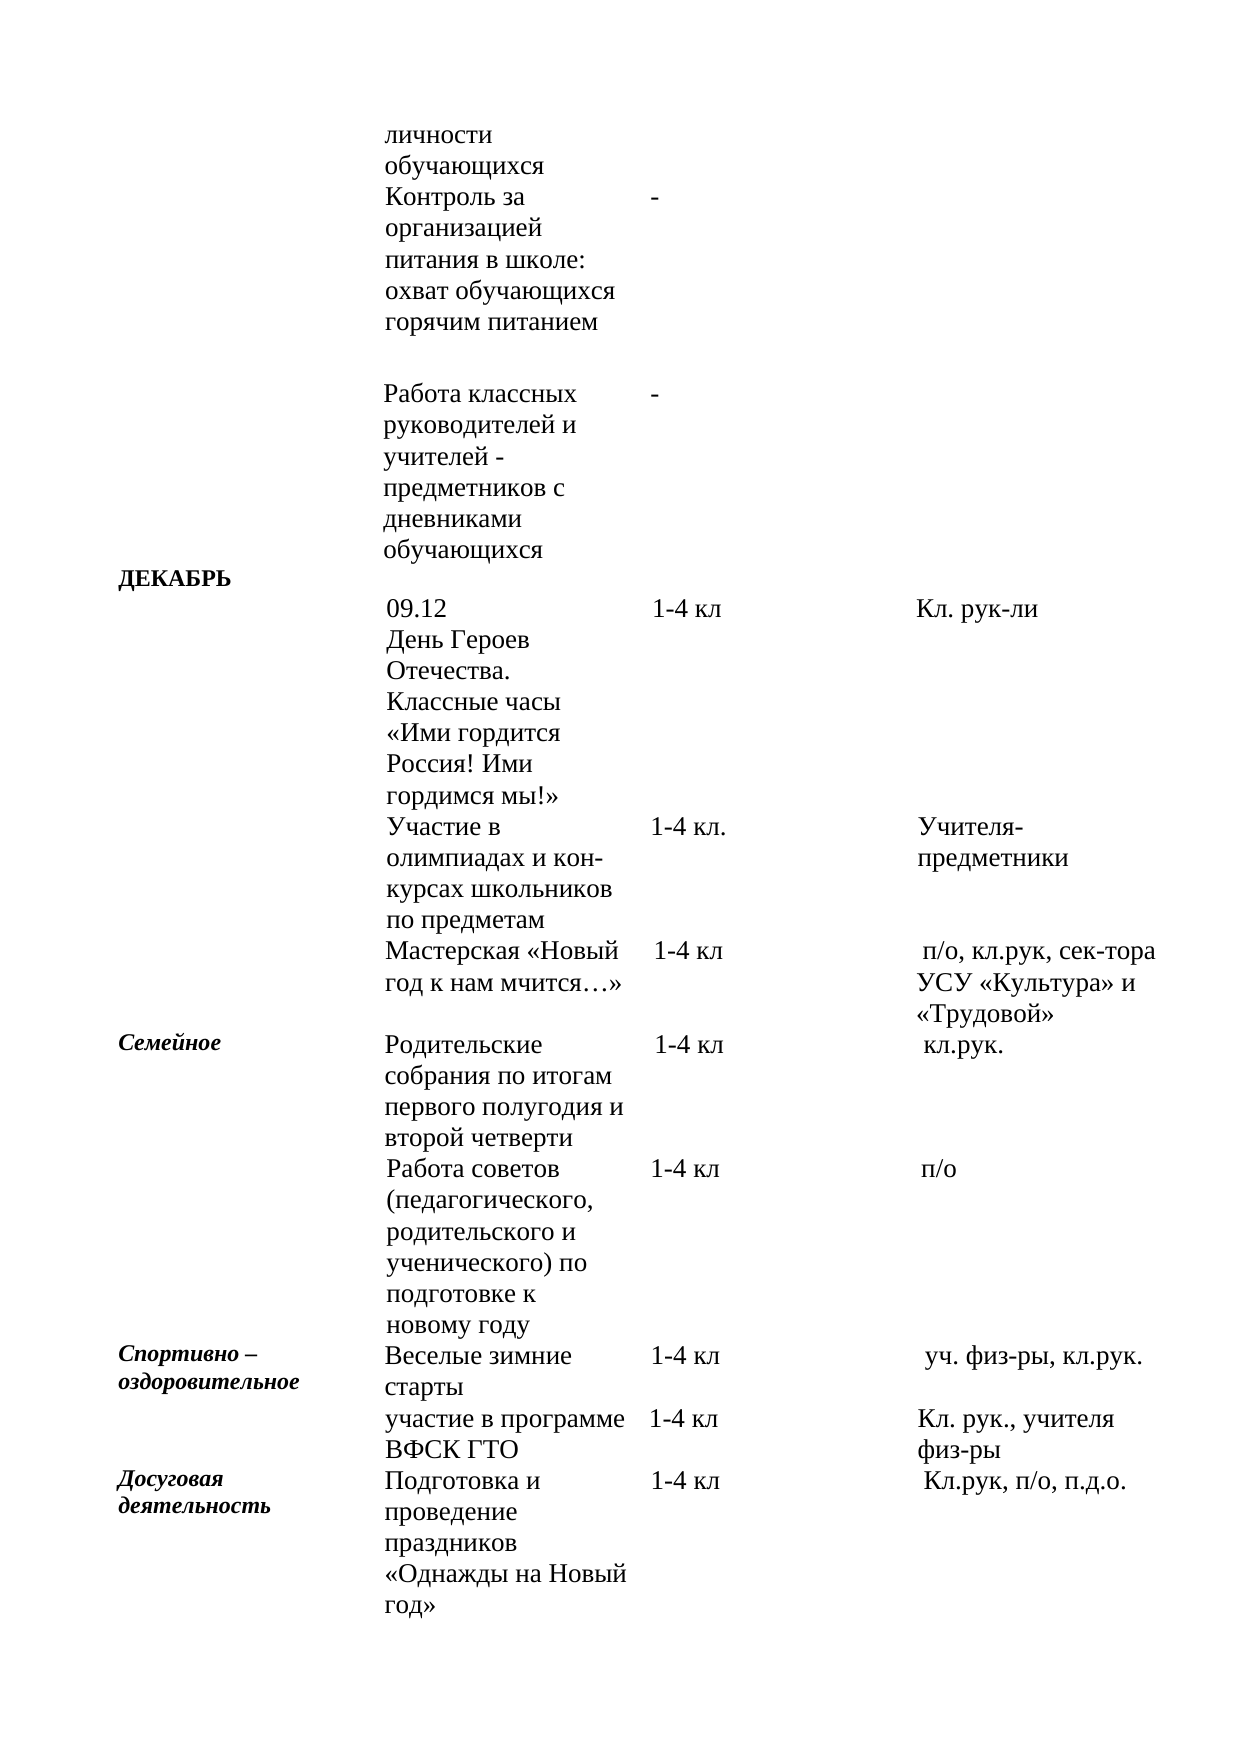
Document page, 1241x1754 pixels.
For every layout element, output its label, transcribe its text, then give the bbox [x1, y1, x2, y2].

table_header Досуговая деятельность [107, 1464, 373, 1620]
table_header - [639, 378, 903, 564]
table_header 1-4 кл [639, 1464, 905, 1620]
table_header 1-4 кл [638, 1402, 906, 1464]
table_header [905, 118, 1171, 180]
table_header 09.12 День Героев Отечества. Классные часы «Ими гордится Россия! Ими гордимся мы!» [375, 592, 641, 810]
table_header Учителя-предметники [906, 810, 1170, 934]
table_header участие в программе ВФСК ГТО [374, 1402, 637, 1464]
table_header [639, 118, 905, 180]
table_header 1-4 кл [642, 935, 904, 1028]
table_header п/о [903, 1153, 1170, 1339]
table_header Работа советов (педагогического, родительского и ученического) по подготовке к новому году [375, 1153, 639, 1339]
table_header [107, 118, 373, 180]
table_header 1-4 кл [639, 1153, 903, 1339]
table_header личности обучающихся [373, 118, 639, 180]
table_header Подготовка и проведение праздников «Однажды на Новый год» [373, 1464, 639, 1620]
table_header 1-4 кл. [639, 810, 906, 934]
table_header 1-4 кл [639, 1339, 907, 1402]
table_header 1-4 кл [641, 592, 904, 810]
table_header Работа классных руководителей и учителей - предметников с дневниками обучающихся [372, 378, 639, 564]
table_header Кл.рук, п/о, п.д.о. [905, 1464, 1171, 1620]
table_header Спортивно – оздоровительное [107, 1339, 373, 1402]
table_header Семейное [107, 1028, 373, 1152]
table_header Веселые зимние старты [373, 1339, 639, 1402]
table_header ДЕКАБРЬ [107, 564, 1172, 592]
table_header [903, 378, 1170, 564]
table_header Кл. рук-ли [905, 592, 1170, 810]
table_header п/о, кл.рук, сек-тора УСУ «Культура» и «Трудовой» [905, 935, 1170, 1028]
table_header кл.рук. [905, 1028, 1171, 1152]
table_header Кл. рук., учителя физ-ры [906, 1402, 1170, 1464]
table_header Родительские собрания по итогам первого полугодия и второй четверти [373, 1028, 643, 1152]
table_header уч. физ-ры, кл.рук. [907, 1339, 1171, 1402]
table_header - [639, 180, 904, 336]
table_header Участие в олимпиадах и кон-курсах школьников по предметам [375, 810, 639, 934]
table_header [905, 180, 1170, 336]
table_header 1-4 кл [643, 1028, 905, 1152]
table_header Контроль за организацией питания в школе: охват обучающихся горячим питанием [374, 180, 639, 336]
table_header Мастерская «Новый год к нам мчится…» [374, 935, 642, 1028]
